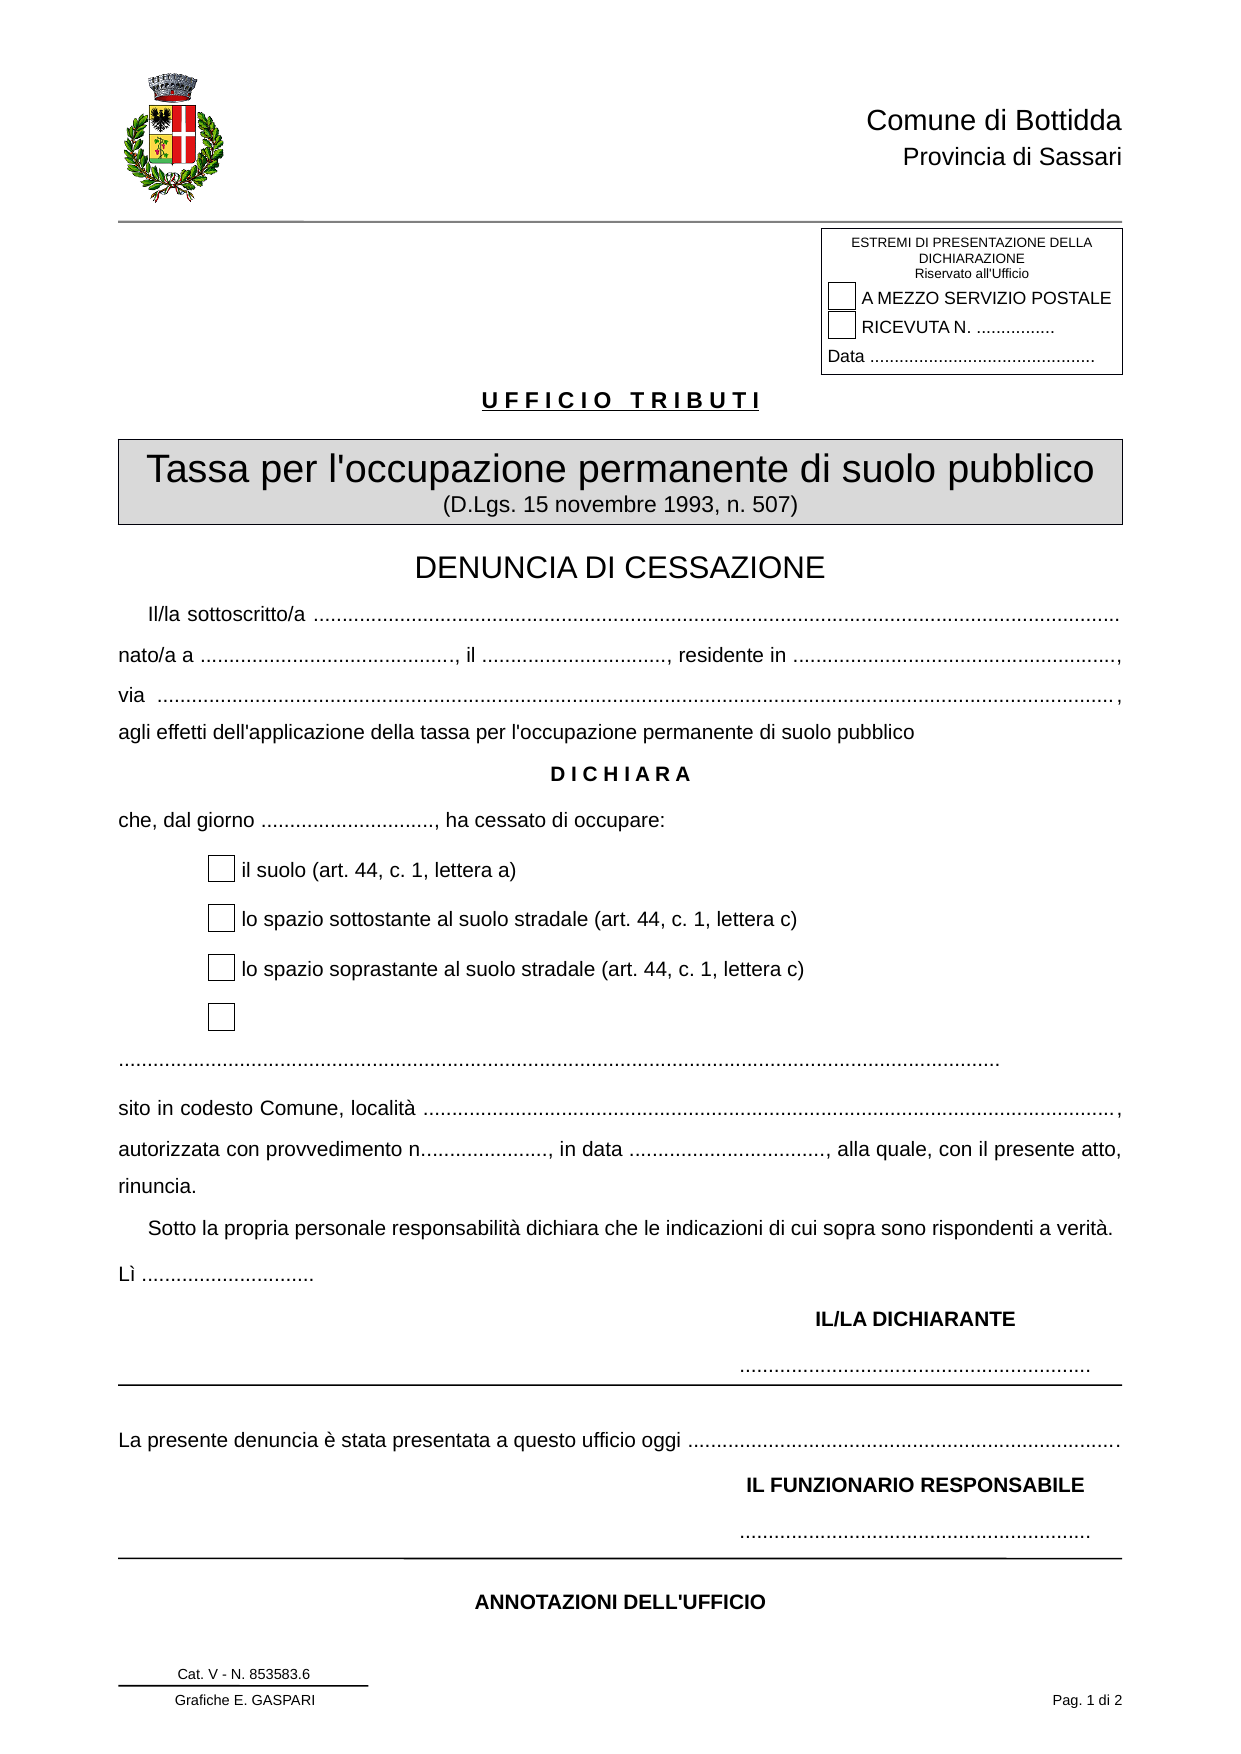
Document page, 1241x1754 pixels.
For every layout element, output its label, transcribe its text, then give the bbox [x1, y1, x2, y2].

table_header [118, 228, 821, 374]
text Lì .............................. [118, 1258, 1122, 1287]
text IL/LA DICHIARANTE [709, 1307, 1122, 1331]
subtitle DENUNCIA DI CESSAZIONE [118, 549, 1122, 585]
text che, dal giorno .............................., ha cessato di occupare: [118, 804, 1122, 833]
subtitle D I C H I A R A [118, 762, 1122, 786]
text lo spazio soprastante al suolo stradale (art. 44, c. 1, lettera c) [118, 953, 1122, 981]
text lo spazio sottostante al suolo stradale (art. 44, c. 1, lettera c) [118, 903, 1122, 932]
text sito in codesto Comune, località ........................................................................................................................, autorizzata con provvedimento n......................, in data .................................., alla quale, con il presente atto, rinuncia. [118, 1092, 1122, 1197]
text ......................................................................................................................................................... [118, 1002, 1122, 1071]
text ............................................................. [709, 1515, 1122, 1544]
text il suolo (art. 44, c. 1, lettera a) [118, 854, 1122, 883]
text ............................................................. [709, 1349, 1122, 1378]
subtitle U F F I C I O T R I B U T I [118, 387, 1122, 413]
text Il/la sottoscritto/a ............................................................................................................................................ nato/a a ............................................, il ................................, residente in ........................................................, via ......................................................................................................................................................................, agli effetti dell'applicazione della tassa per l'occupazione permanente di suolo pubblico [118, 598, 1122, 744]
text Provincia di Sassari [224, 142, 1122, 171]
text Sotto la propria personale responsabilità dichiara che le indicazioni di cui sopra sono rispondenti a verità. [118, 1216, 1122, 1240]
table_header ESTREMI DI PRESENTAZIONE DELLA DICHIARAZIONE Riservato all'Ufficio A MEZZO SERVIZIO POSTALE RICEVUTA N. ................ Data .............................................. [822, 229, 1122, 374]
subtitle ANNOTAZIONI DELL'UFFICIO [118, 1590, 1122, 1614]
table_header Tassa per l'occupazione permanente di suolo pubblico (D.Lgs. 15 novembre 1993, n. 507) [119, 440, 1122, 523]
text La presente denuncia è stata presentata a questo ufficio oggi ........................................................................... [118, 1424, 1122, 1453]
picture [122, 73, 224, 204]
subtitle IL FUNZIONARIO RESPONSABILE [709, 1473, 1122, 1497]
text Comune di Bottidda [224, 103, 1122, 137]
